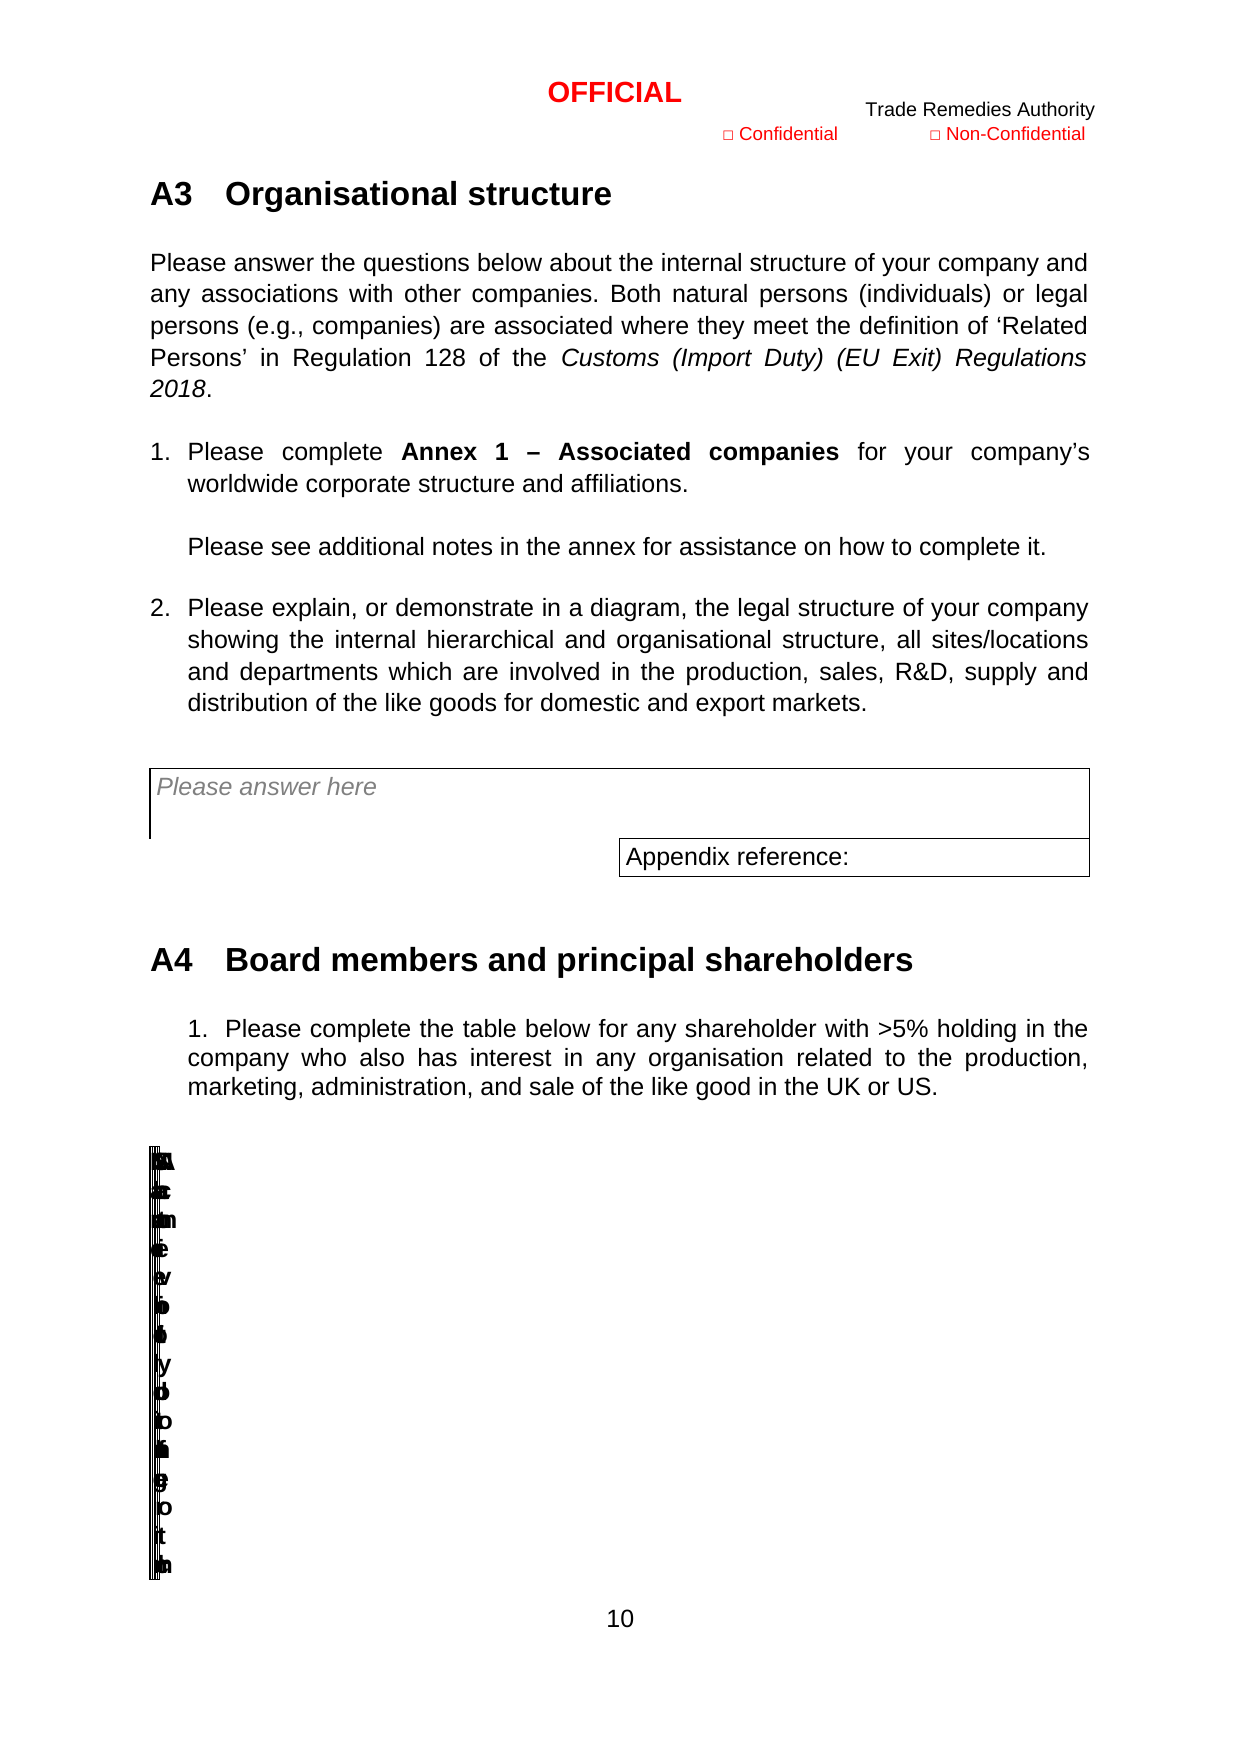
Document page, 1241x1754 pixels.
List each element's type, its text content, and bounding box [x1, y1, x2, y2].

list Please explain, or demonstrate in a diagram, the legal structure of your company showing the internal hierarchical and organisational structure, all sites/locations and departments which are involved in the production, sales, R&D, supply and distribution of the like goods for domestic and export markets. [150, 593, 1090, 717]
subtitle A3 Organisational structure [150, 174, 1090, 212]
subtitle A4 Board members and principal shareholders [150, 940, 1090, 979]
list Please see additional notes in the annex for assistance on how to complete it. [187, 532, 1090, 561]
table_cell Appendix reference: [620, 839, 1089, 876]
table_cell [150, 839, 619, 876]
list Please complete the table below for any shareholder with >5% holding in the company who also has interest in any organisation related to the production, marketing, administration, and sale of the like good in the UK or US. [187, 1014, 1090, 1100]
text Please answer the questions below about the internal structure of your company and any associations with other companies. Both natural persons (individuals) or legal persons (e.g., companies) are associated where they meet the definition of ‘Related Persons’ in Regulation 128 of the Customs (Import Duty) (EU Exit) Regulations 2018. [150, 248, 1090, 403]
list Please complete Annex 1 – Associated companies for your company’s worldwide corporate structure and affiliations. [150, 437, 1090, 497]
table_header Please answer here [151, 769, 1089, 838]
